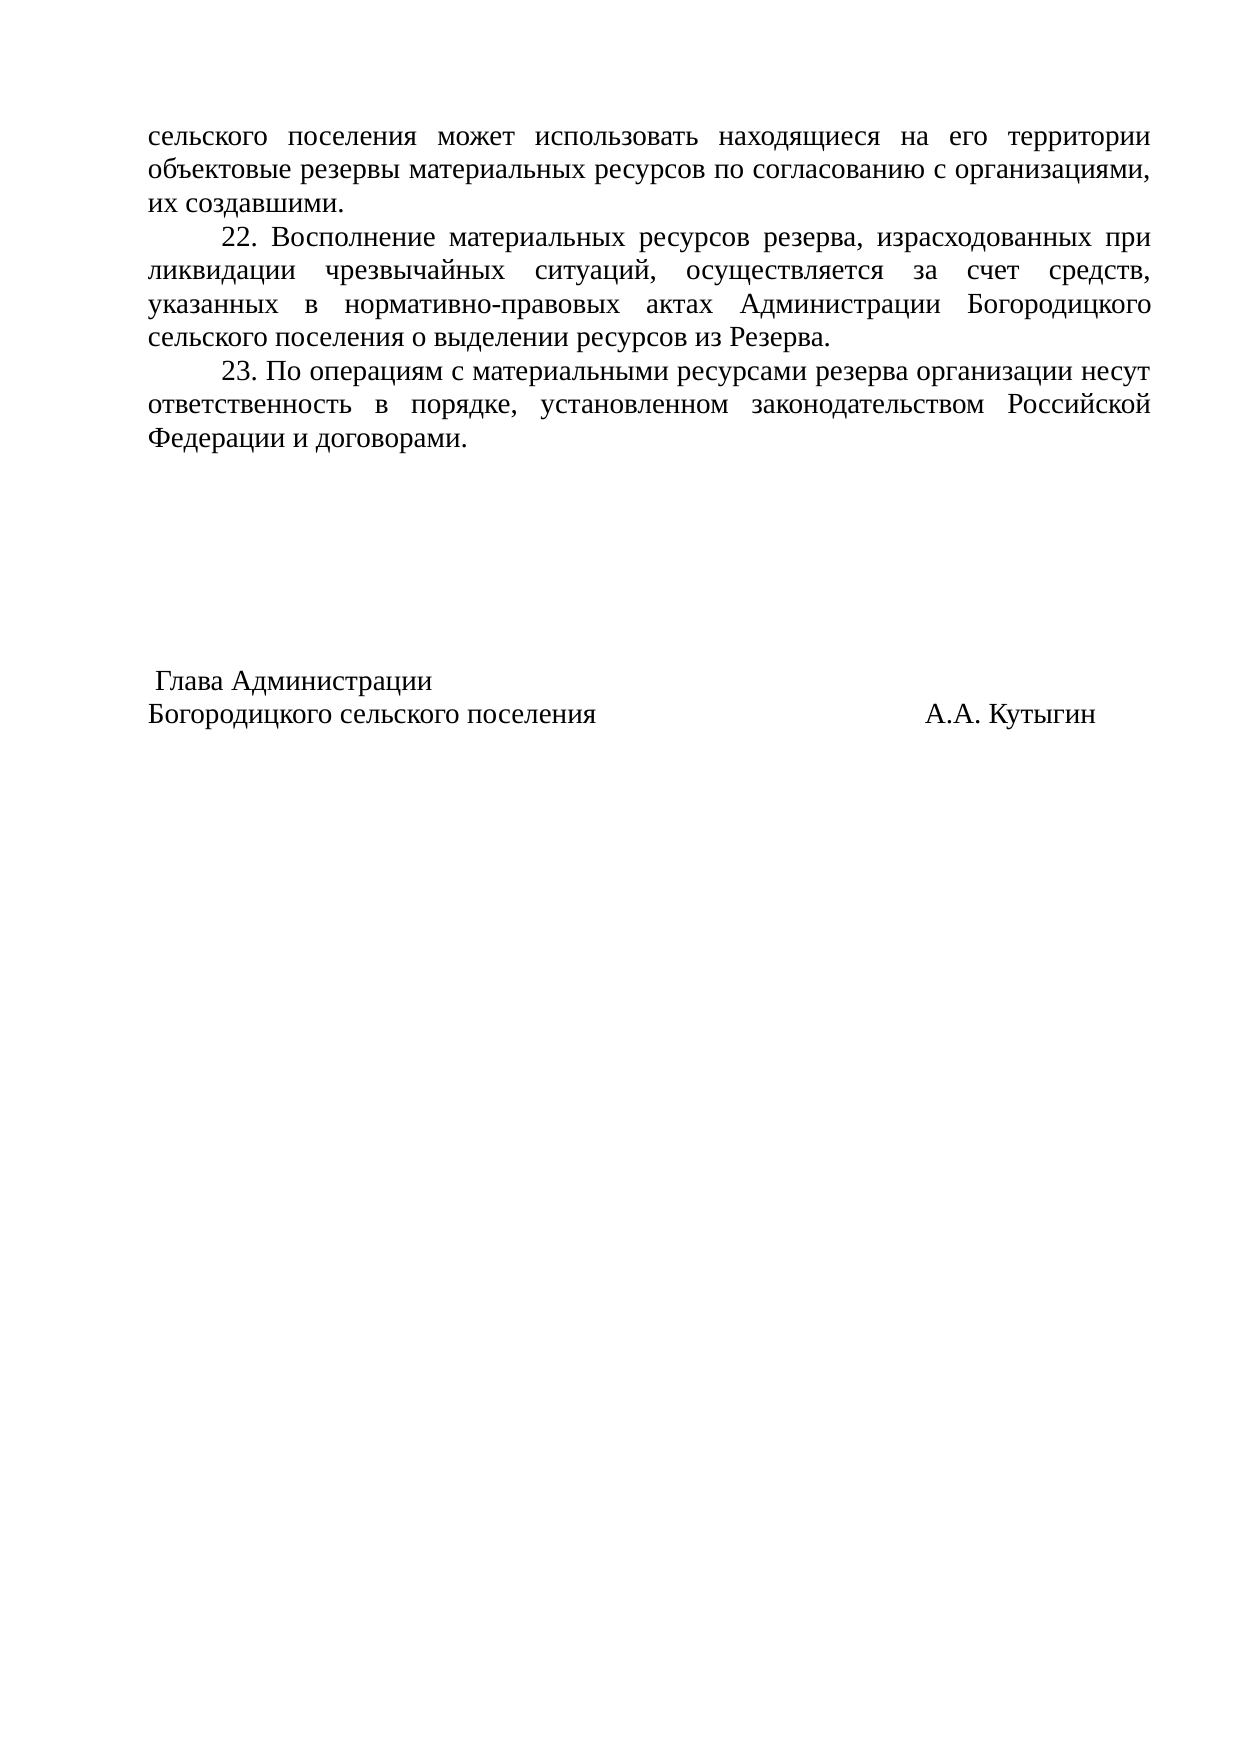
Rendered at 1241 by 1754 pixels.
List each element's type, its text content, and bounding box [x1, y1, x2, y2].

text Глава Администрации [148, 663, 1152, 696]
text Богородицкого сельского поселения А.А. Кутыгин [148, 696, 1152, 730]
text сельского поселения может использовать находящиеся на его территории объектовые резервы материальных ресурсов по согласованию с организациями, их создавшими. [148, 118, 1152, 219]
text 23. По операциям с материальными ресурсами резерва организации несут ответственность в порядке, установленном законодательством Российской Федерации и договорами. [148, 353, 1152, 453]
text 22. Восполнение материальных ресурсов резерва, израсходованных при ликвидации чрезвычайных ситуаций, осуществляется за счет средств, указанных в нормативно-правовых актах Администрации Богородицкого сельского поселения о выделении ресурсов из Резерва. [148, 219, 1152, 353]
